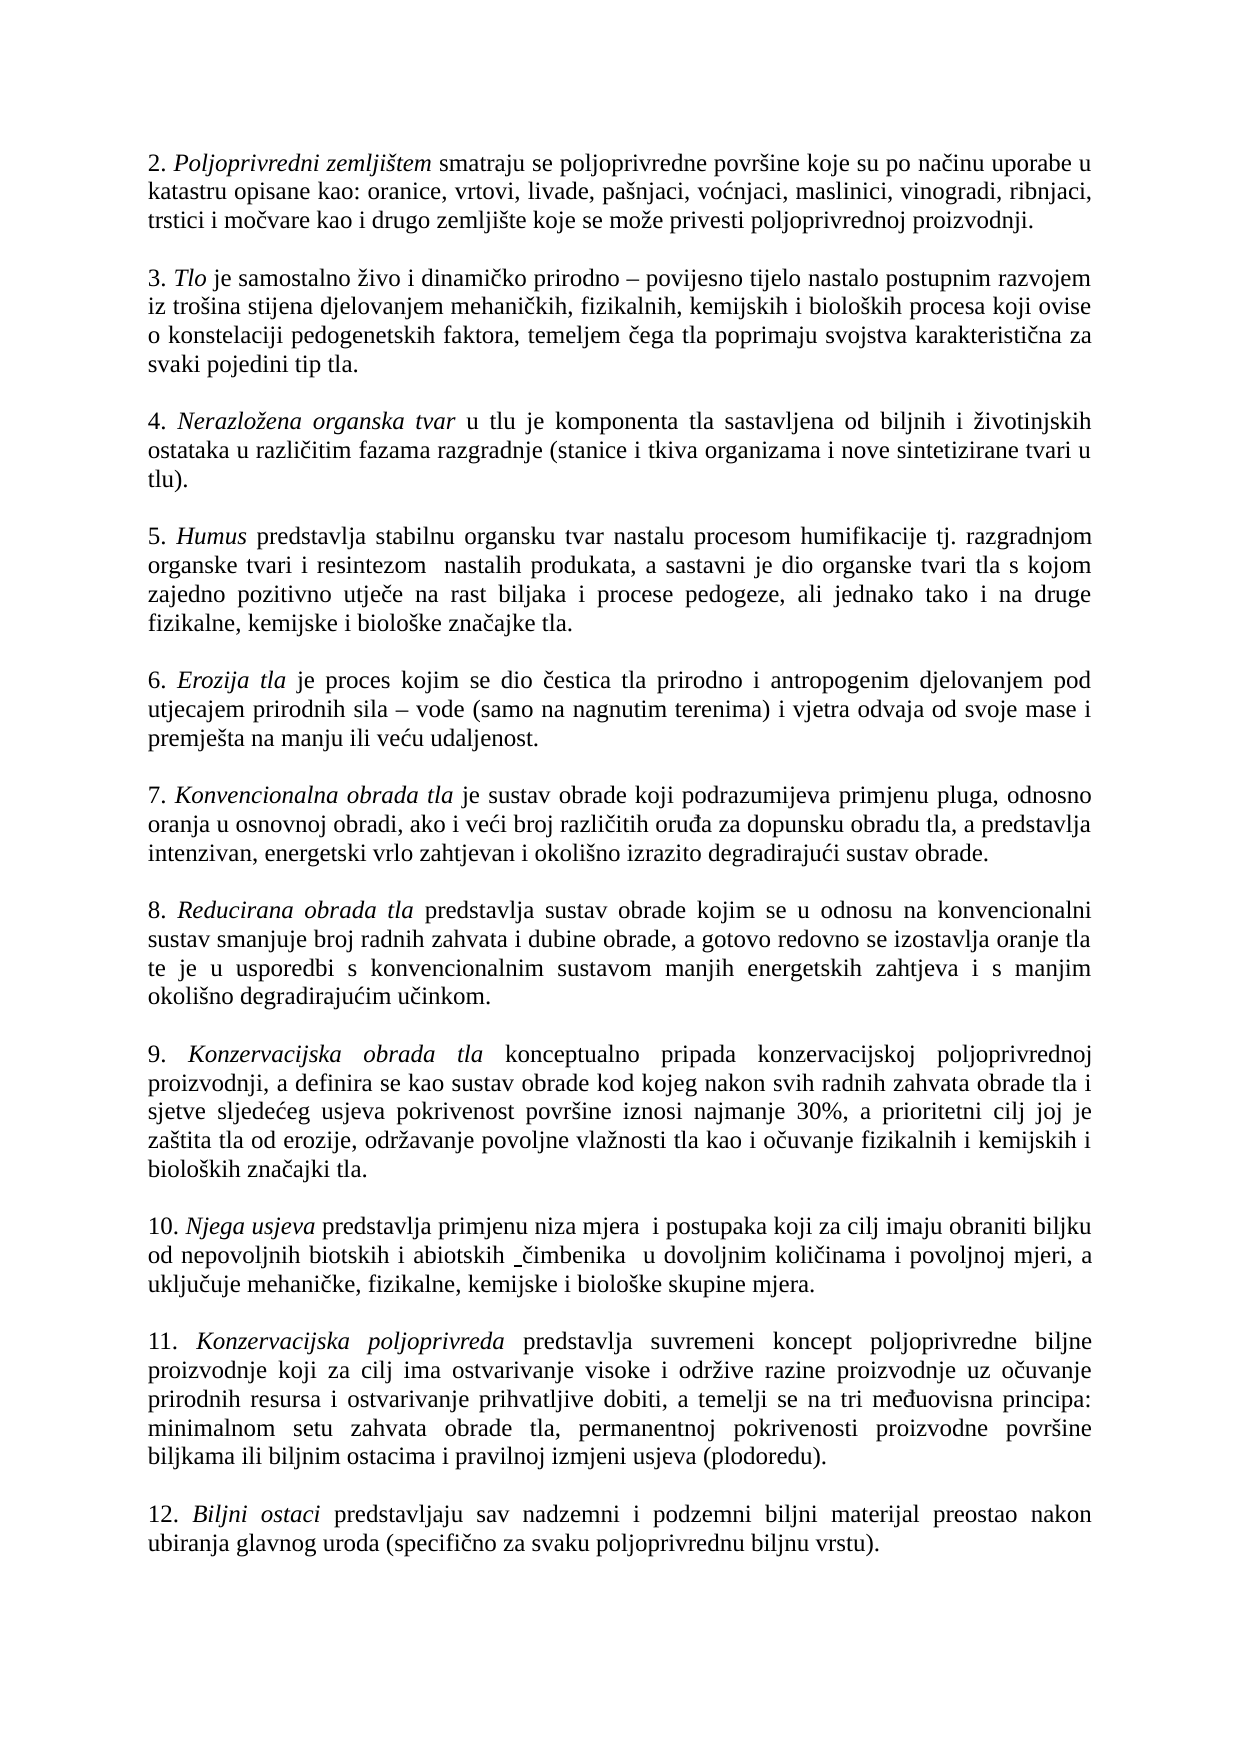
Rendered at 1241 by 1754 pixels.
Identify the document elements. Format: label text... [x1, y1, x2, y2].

text 11. Konzervacijska poljoprivreda predstavlja suvremeni koncept poljoprivredne biljne proizvodnje koji za cilj ima ostvarivanje visoke i održive razine proizvodnje uz očuvanje prirodnih resursa i ostvarivanje prihvatljive dobiti, a temelji se na tri međuovisna principa: minimalnom setu zahvata obrade tla, permanentnoj pokrivenosti proizvodne površine biljkama ili biljnim ostacima i pravilnoj izmjeni usjeva (plodoredu). [148, 1326, 1093, 1470]
text 6. Erozija tla je proces kojim se dio čestica tla prirodno i antropogenim djelovanjem pod utjecajem prirodnih sila – vode (samo na nagnutim terenima) i vjetra odvaja od svoje mase i premješta na manju ili veću udaljenost. [148, 665, 1093, 751]
text 2. Poljoprivredni zemljištem smatraju se poljoprivredne površine koje su po načinu uporabe u katastru opisane kao: oranice, vrtovi, livade, pašnjaci, voćnjaci, maslinici, vinogradi, ribnjaci, trstici i močvare kao i drugo zemljište koje se može privesti poljoprivrednoj proizvodnji. [148, 148, 1093, 234]
text 4. Nerazložena organska tvar u tlu je komponenta tla sastavljena od biljnih i životinjskih ostataka u različitim fazama razgradnje (stanice i tkiva organizama i nove sintetizirane tvari u tlu). [148, 406, 1093, 493]
text 3. Tlo je samostalno živo i dinamičko prirodno – povijesno tijelo nastalo postupnim razvojem iz trošina stijena djelovanjem mehaničkih, fizikalnih, kemijskih i bioloških procesa koji ovise o konstelaciji pedogenetskih faktora, temeljem čega tla poprimaju svojstva karakteristična za svaki pojedini tip tla. [148, 263, 1093, 378]
text 5. Humus predstavlja stabilnu organsku tvar nastalu procesom humifikacije tj. razgradnjom organske tvari i resintezom nastalih produkata, a sastavni je dio organske tvari tla s kojom zajedno pozitivno utječe na rast biljaka i procese pedogeze, ali jednako tako i na druge fizikalne, kemijske i biološke značajke tla. [148, 521, 1093, 636]
text 9. Konzervacijska obrada tla konceptualno pripada konzervacijskoj poljoprivrednoj proizvodnji, a definira se kao sustav obrade kod kojeg nakon svih radnih zahvata obrade tla i sjetve sljedećeg usjeva pokrivenost površine iznosi najmanje 30%, a prioritetni cilj joj je zaštita tla od erozije, održavanje povoljne vlažnosti tla kao i očuvanje fizikalnih i kemijskih i bioloških značajki tla. [148, 1039, 1093, 1183]
text 10. Njega usjeva predstavlja primjenu niza mjera i postupaka koji za cilj imaju obraniti biljku od nepovoljnih biotskih i abiotskih čimbenika u dovoljnim količinama i povoljnoj mjeri, a uključuje mehaničke, fizikalne, kemijske i biološke skupine mjera. [148, 1211, 1093, 1298]
text 8. Reducirana obrada tla predstavlja sustav obrade kojim se u odnosu na konvencionalni sustav smanjuje broj radnih zahvata i dubine obrade, a gotovo redovno se izostavlja oranje tla te je u usporedbi s konvencionalnim sustavom manjih energetskih zahtjeva i s manjim okolišno degradirajućim učinkom. [148, 895, 1093, 1010]
text 7. Konvencionalna obrada tla je sustav obrade koji podrazumijeva primjenu pluga, odnosno oranja u osnovnoj obradi, ako i veći broj različitih oruđa za dopunsku obradu tla, a predstavlja intenzivan, energetski vrlo zahtjevan i okolišno izrazito degradirajući sustav obrade. [148, 780, 1093, 866]
text 12. Biljni ostaci predstavljaju sav nadzemni i podzemni biljni materijal preostao nakon ubiranja glavnog uroda (specifično za svaku poljoprivrednu biljnu vrstu). [148, 1499, 1093, 1556]
